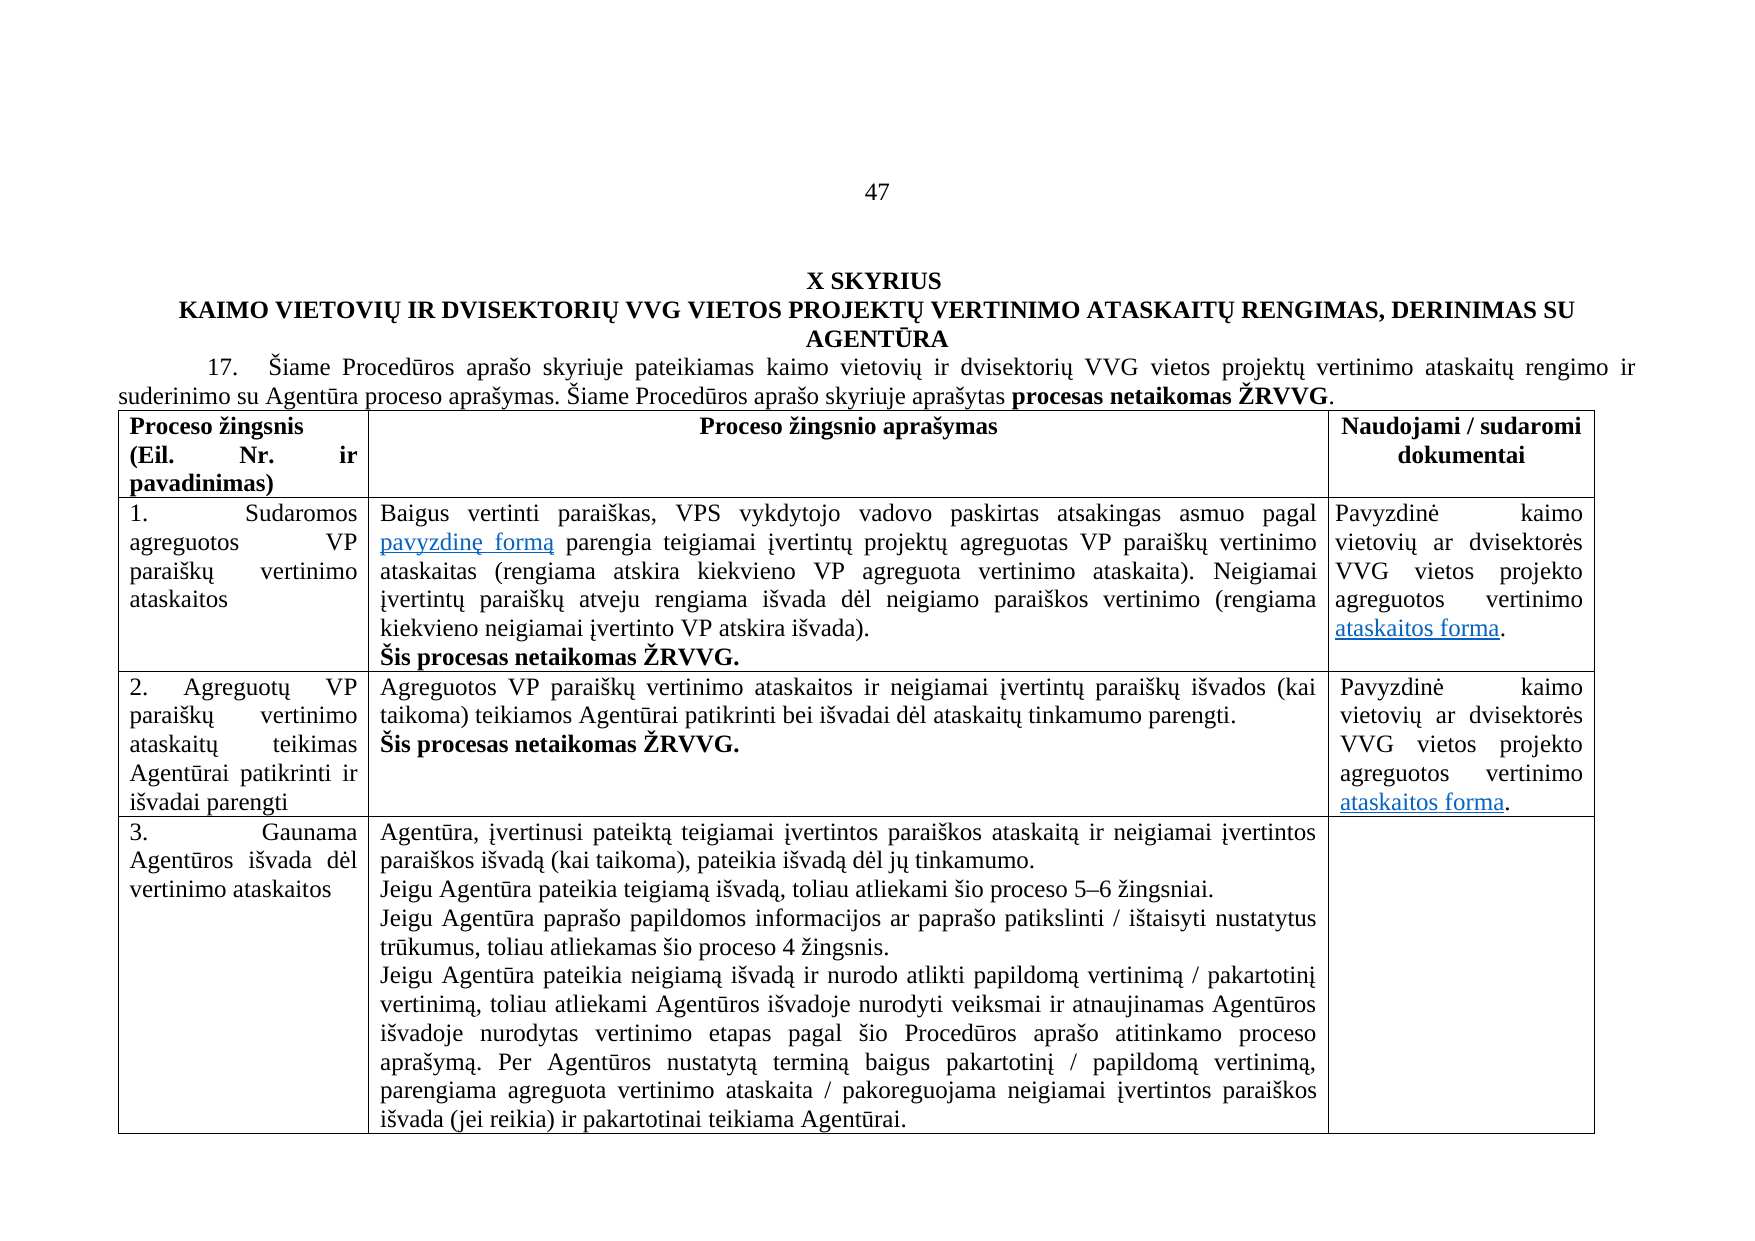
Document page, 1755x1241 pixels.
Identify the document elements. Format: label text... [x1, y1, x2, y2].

table_cell 1. Sudaromos agreguotos VP paraiškų vertinimo ataskaitos [119, 498, 368, 671]
table_cell [1329, 817, 1594, 1133]
text kaimo vietovių IR dvisektorių VVG VIETOS PROJEKTŲ VERTINIMO ATASKAITŲ RENGIMAS, DERINIMAS SU AGENTŪRA [118, 295, 1636, 352]
table_header Proceso žingsnio aprašymas [369, 411, 1328, 497]
table_cell Agreguotos VP paraiškų vertinimo ataskaitos ir neigiamai įvertintų paraiškų išvados (kai taikoma) teikiamos Agentūrai patikrinti bei išvadai dėl ataskaitų tinkamumo parengti. Šis procesas netaikomas ŽRVVG. [369, 672, 1328, 816]
table_cell 3. Gaunama Agentūros išvada dėl vertinimo ataskaitos [119, 817, 368, 1133]
table_cell Pavyzdinė kaimo vietovių ar dvisektorės VVG vietos projekto agreguotos vertinimo ataskaitos forma. [1329, 672, 1594, 816]
table_header Naudojami / sudaromi dokumentai [1329, 411, 1594, 497]
text 17. Šiame Procedūros aprašo skyriuje pateikiamas kaimo vietovių ir dvisektorių VVG vietos projektų vertinimo ataskaitų rengimo ir suderinimo su Agentūra proceso aprašymas. Šiame Procedūros aprašo skyriuje aprašytas procesas netaikomas ŽRVVG. [118, 352, 1636, 410]
table_cell Baigus vertinti paraiškas, VPS vykdytojo vadovo paskirtas atsakingas asmuo pagal pavyzdinę formą parengia teigiamai įvertintų projektų agreguotas VP paraiškų vertinimo ataskaitas (rengiama atskira kiekvieno VP agreguota vertinimo ataskaita). Neigiamai įvertintų paraiškų atveju rengiama išvada dėl neigiamo paraiškos vertinimo (rengiama kiekvieno neigiamai įvertinto VP atskira išvada). Šis procesas netaikomas ŽRVVG. [369, 498, 1328, 671]
table_cell Agentūra, įvertinusi pateiktą teigiamai įvertintos paraiškos ataskaitą ir neigiamai įvertintos paraiškos išvadą (kai taikoma), pateikia išvadą dėl jų tinkamumo. Jeigu Agentūra pateikia teigiamą išvadą, toliau atliekami šio proceso 5–6 žingsniai. Jeigu Agentūra paprašo papildomos informacijos ar paprašo patikslinti / ištaisyti nustatytus trūkumus, toliau atliekamas šio proceso 4 žingsnis. Jeigu Agentūra pateikia neigiamą išvadą ir nurodo atlikti papildomą vertinimą / pakartotinį vertinimą, toliau atliekami Agentūros išvadoje nurodyti veiksmai ir atnaujinamas Agentūros išvadoje nurodytas vertinimo etapas pagal šio Procedūros aprašo atitinkamo proceso aprašymą. Per Agentūros nustatytą terminą baigus pakartotinį / papildomą vertinimą, parengiama agreguota vertinimo ataskaita / pakoreguojama neigiamai įvertintos paraiškos išvada (jei reikia) ir pakartotinai teikiama Agentūrai. [369, 817, 1328, 1133]
table_cell Pavyzdinė kaimo vietovių ar dvisektorės VVG vietos projekto agreguotos vertinimo ataskaitos forma. [1329, 498, 1594, 671]
text X SKYRIUS [118, 266, 1636, 295]
table_cell 2. Agreguotų VP paraiškų vertinimo ataskaitų teikimas Agentūrai patikrinti ir išvadai parengti [119, 672, 368, 816]
table_header Proceso žingsnis (Eil. Nr. ir pavadinimas) [119, 411, 368, 497]
